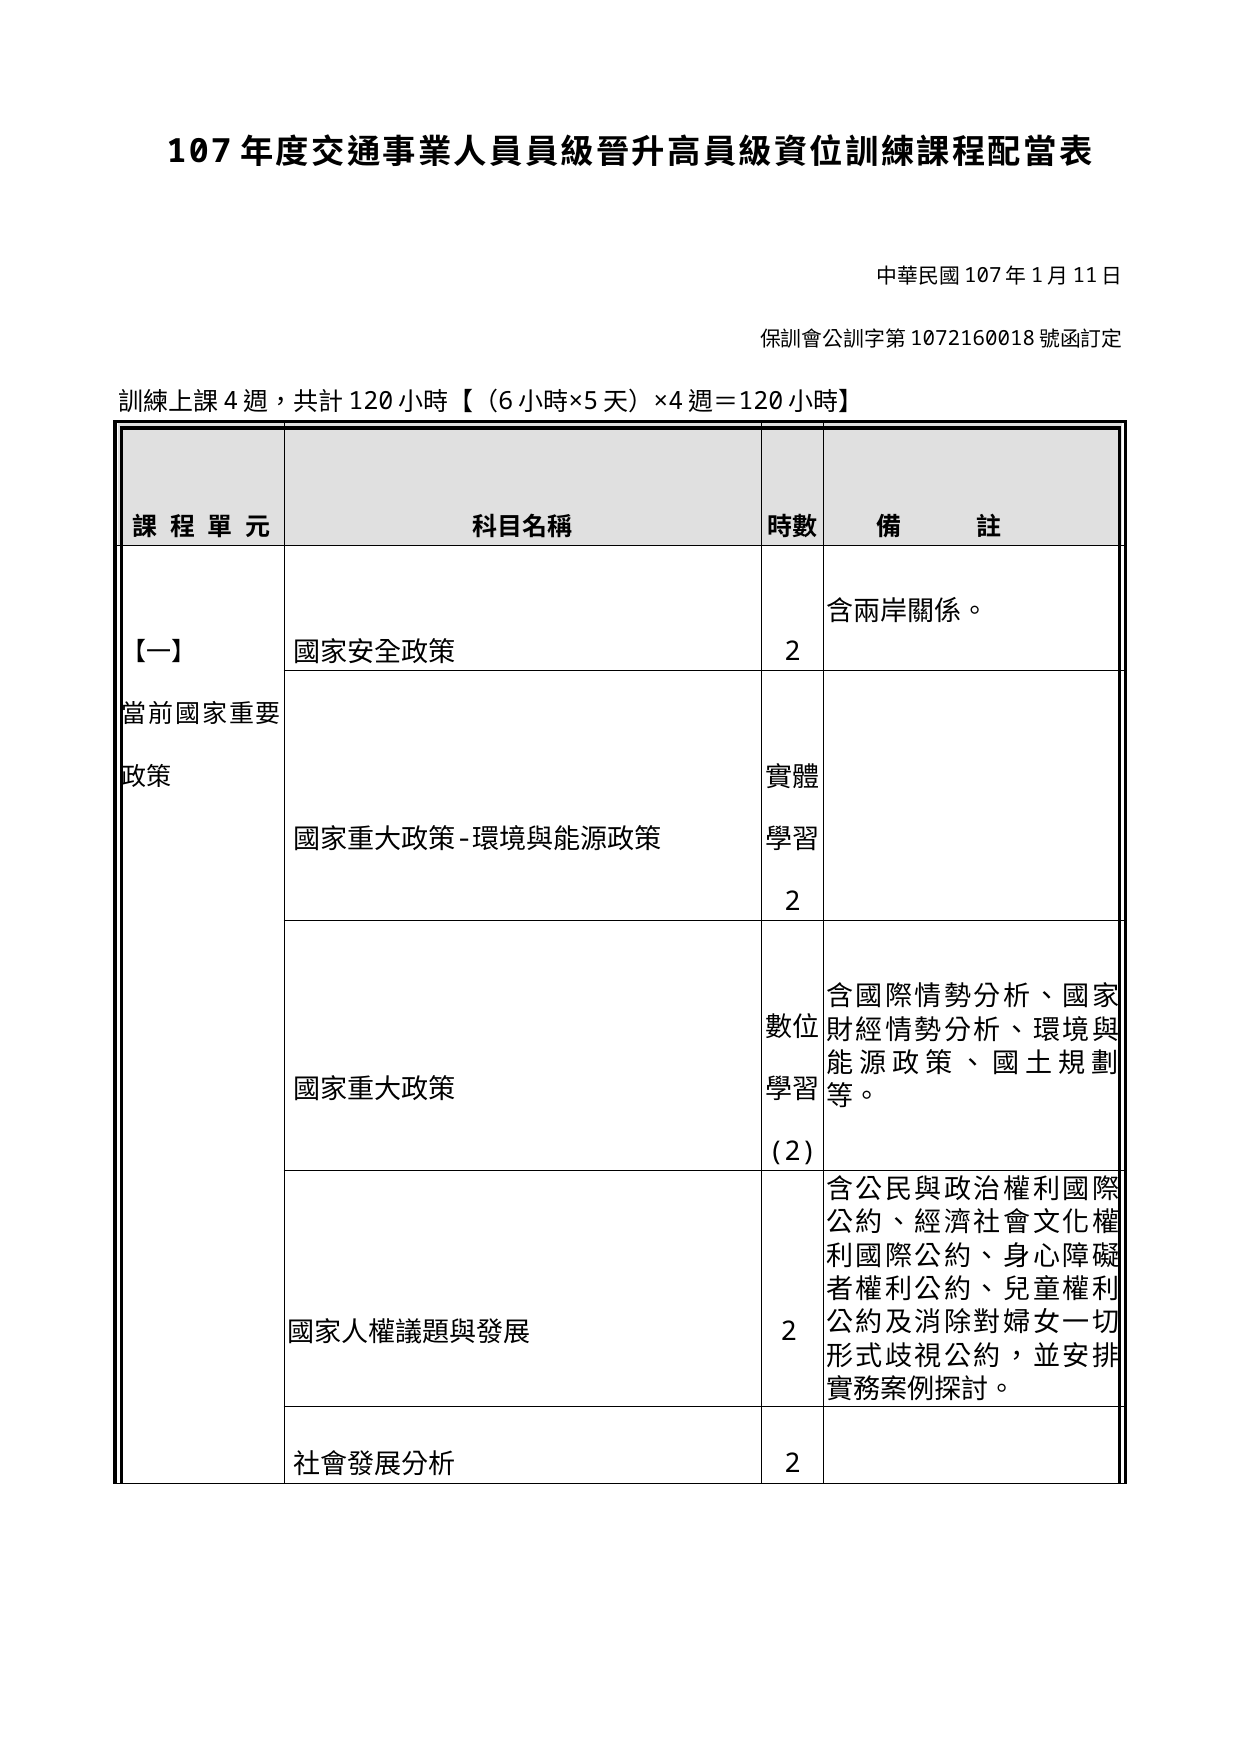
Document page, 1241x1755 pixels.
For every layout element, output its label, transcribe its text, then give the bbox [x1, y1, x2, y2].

table_header 備 註 [824, 423, 1122, 545]
text 中華民國107年1月11日 [118, 233, 1122, 295]
table_header 時數 [762, 430, 823, 545]
table_cell 國家重大政策 [285, 921, 761, 1170]
table_cell 含兩岸關係。 [824, 546, 1118, 670]
table_cell 實體學習 2 [762, 671, 823, 920]
table_cell [824, 1407, 1118, 1483]
table_cell 含公民與政治權利國際公約、經濟社會文化權利國際公約、身心障礙者權利公約、兒童權利公約及消除對婦女一切形式歧視公約，並安排實務案例探討。 [824, 1171, 1118, 1406]
table_cell [824, 671, 1118, 920]
table_header 課 程 單 元 [118, 423, 284, 545]
text 保訓會公訓字第1072160018號函訂定 [118, 295, 1122, 358]
table_cell 【一】 當前國家重要政策 [123, 546, 284, 1483]
table_cell 國家人權議題與發展 [285, 1171, 761, 1406]
table_header 科目名稱 [285, 430, 761, 545]
text 訓練上課4週，共計120小時【（6小時×5天）×4週＝120小時】 [118, 358, 1122, 420]
text 107年度交通事業人員員級晉升高員級資位訓練課程配當表 [137, 108, 1122, 170]
table_cell 社會發展分析 [285, 1407, 761, 1483]
table_cell 2 [762, 1407, 823, 1483]
table_cell 數位學習 (2) [762, 921, 823, 1170]
table_cell 國家安全政策 [285, 546, 761, 670]
table_cell 2 [762, 1171, 823, 1406]
table_cell 含國際情勢分析、國家財經情勢分析、環境與能源政策、國土規劃等。 [824, 921, 1118, 1170]
table_cell 2 [762, 546, 823, 670]
table_cell 國家重大政策-環境與能源政策 [285, 671, 761, 920]
